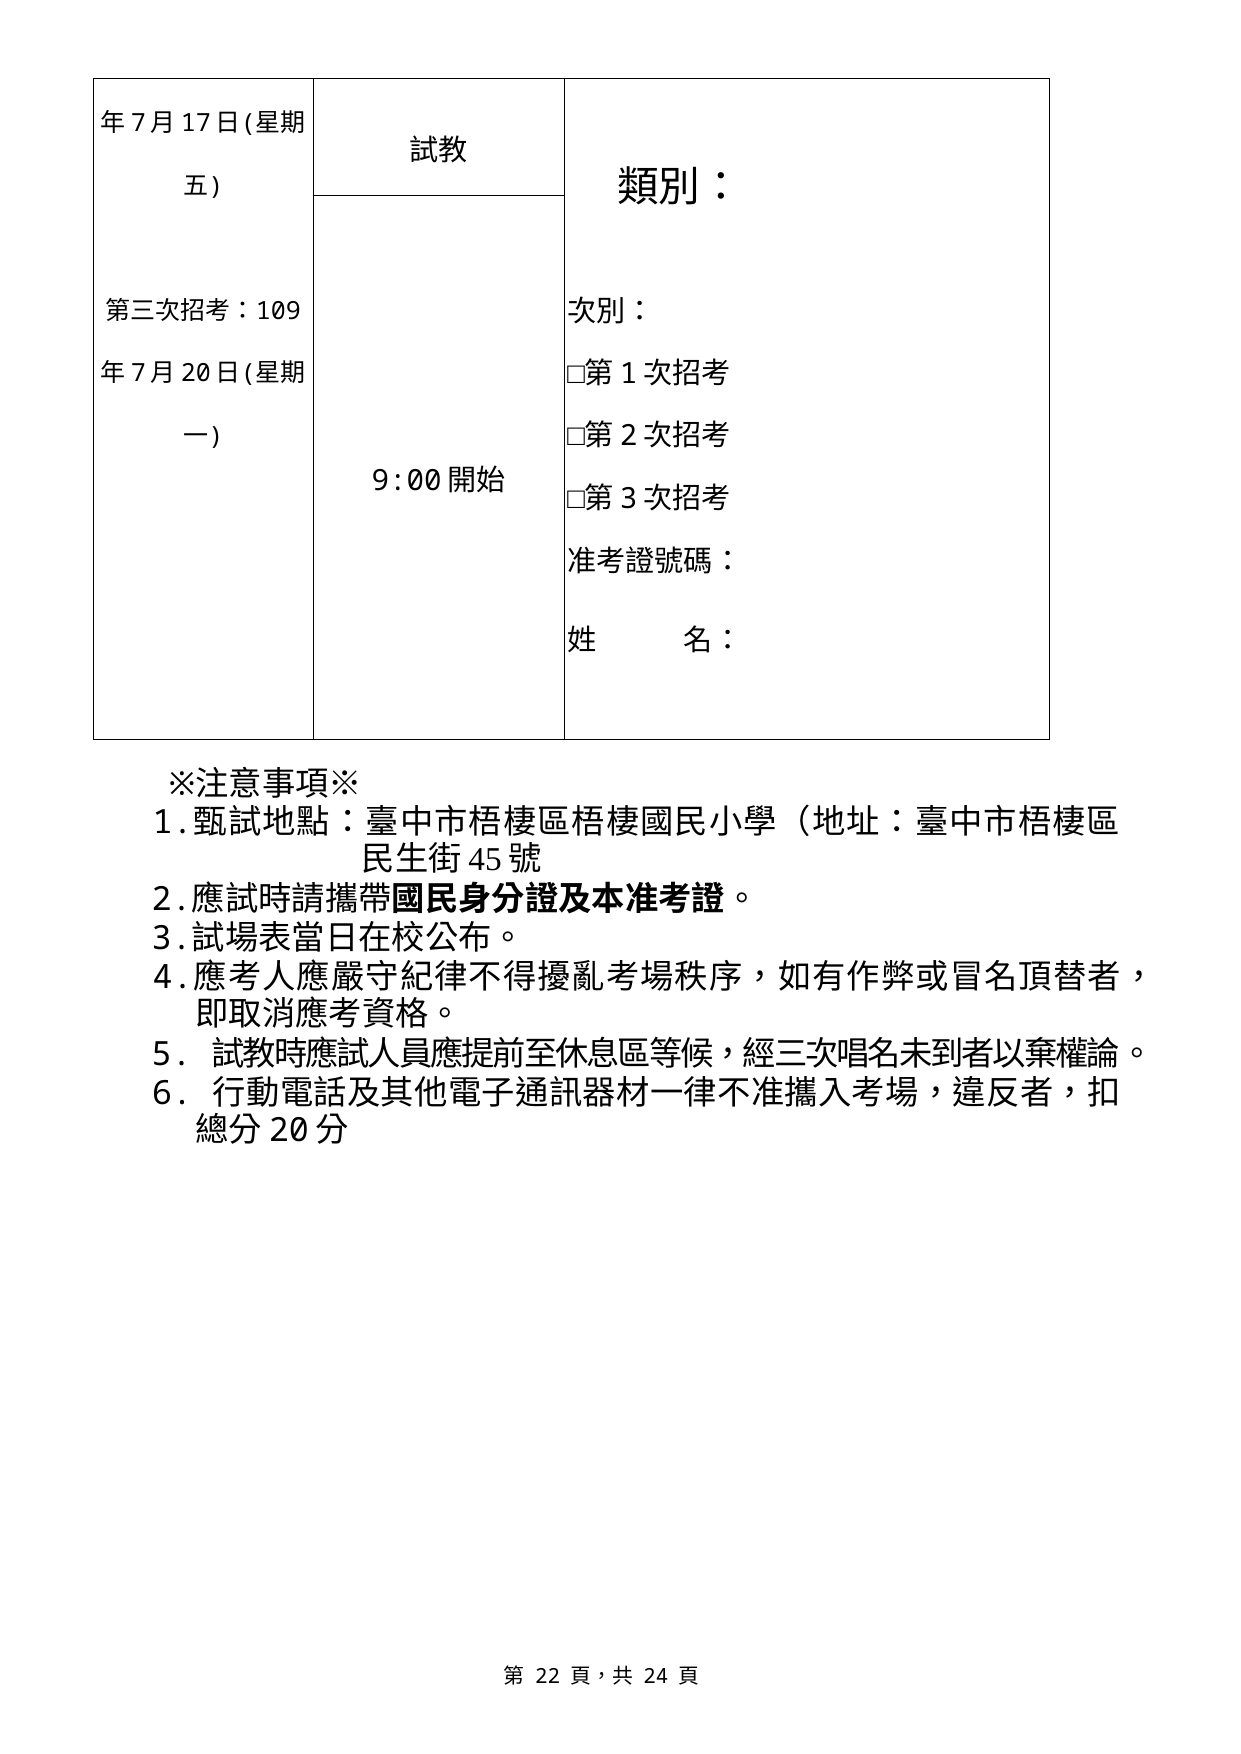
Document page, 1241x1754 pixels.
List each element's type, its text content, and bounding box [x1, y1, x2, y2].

table_cell 試教 [314, 79, 564, 195]
text 2.應試時請攜帶國民身分證及本准考證。 [118, 879, 1122, 918]
table_header 類別： 次別： □第1次招考 □第2次招考 □第3次招考 准考證號碼： 姓 名： [565, 79, 1049, 739]
text 3.試場表當日在校公布。 [118, 918, 1122, 957]
table_cell 年7月17日(星期五) 第三次招考：109年7月20日(星期一) [94, 79, 313, 739]
text 5. 試教時應試人員應提前至休息區等候，經三次唱名未到者以棄權論。 [118, 1034, 1122, 1073]
table_cell 9:00開始 [314, 196, 564, 739]
text ※注意事項※ [168, 740, 1122, 802]
text 6. 行動電話及其他電子通訊器材一律不准攜入考場，違反者，扣總分20分 [118, 1073, 1122, 1151]
text 1.甄試地點：臺中市梧棲區梧棲國民小學（地址：臺中市梧棲區民生街45號 [118, 802, 1122, 879]
text 4.應考人應嚴守紀律不得擾亂考場秩序，如有作弊或冒名頂替者，即取消應考資格。 [118, 957, 1122, 1034]
